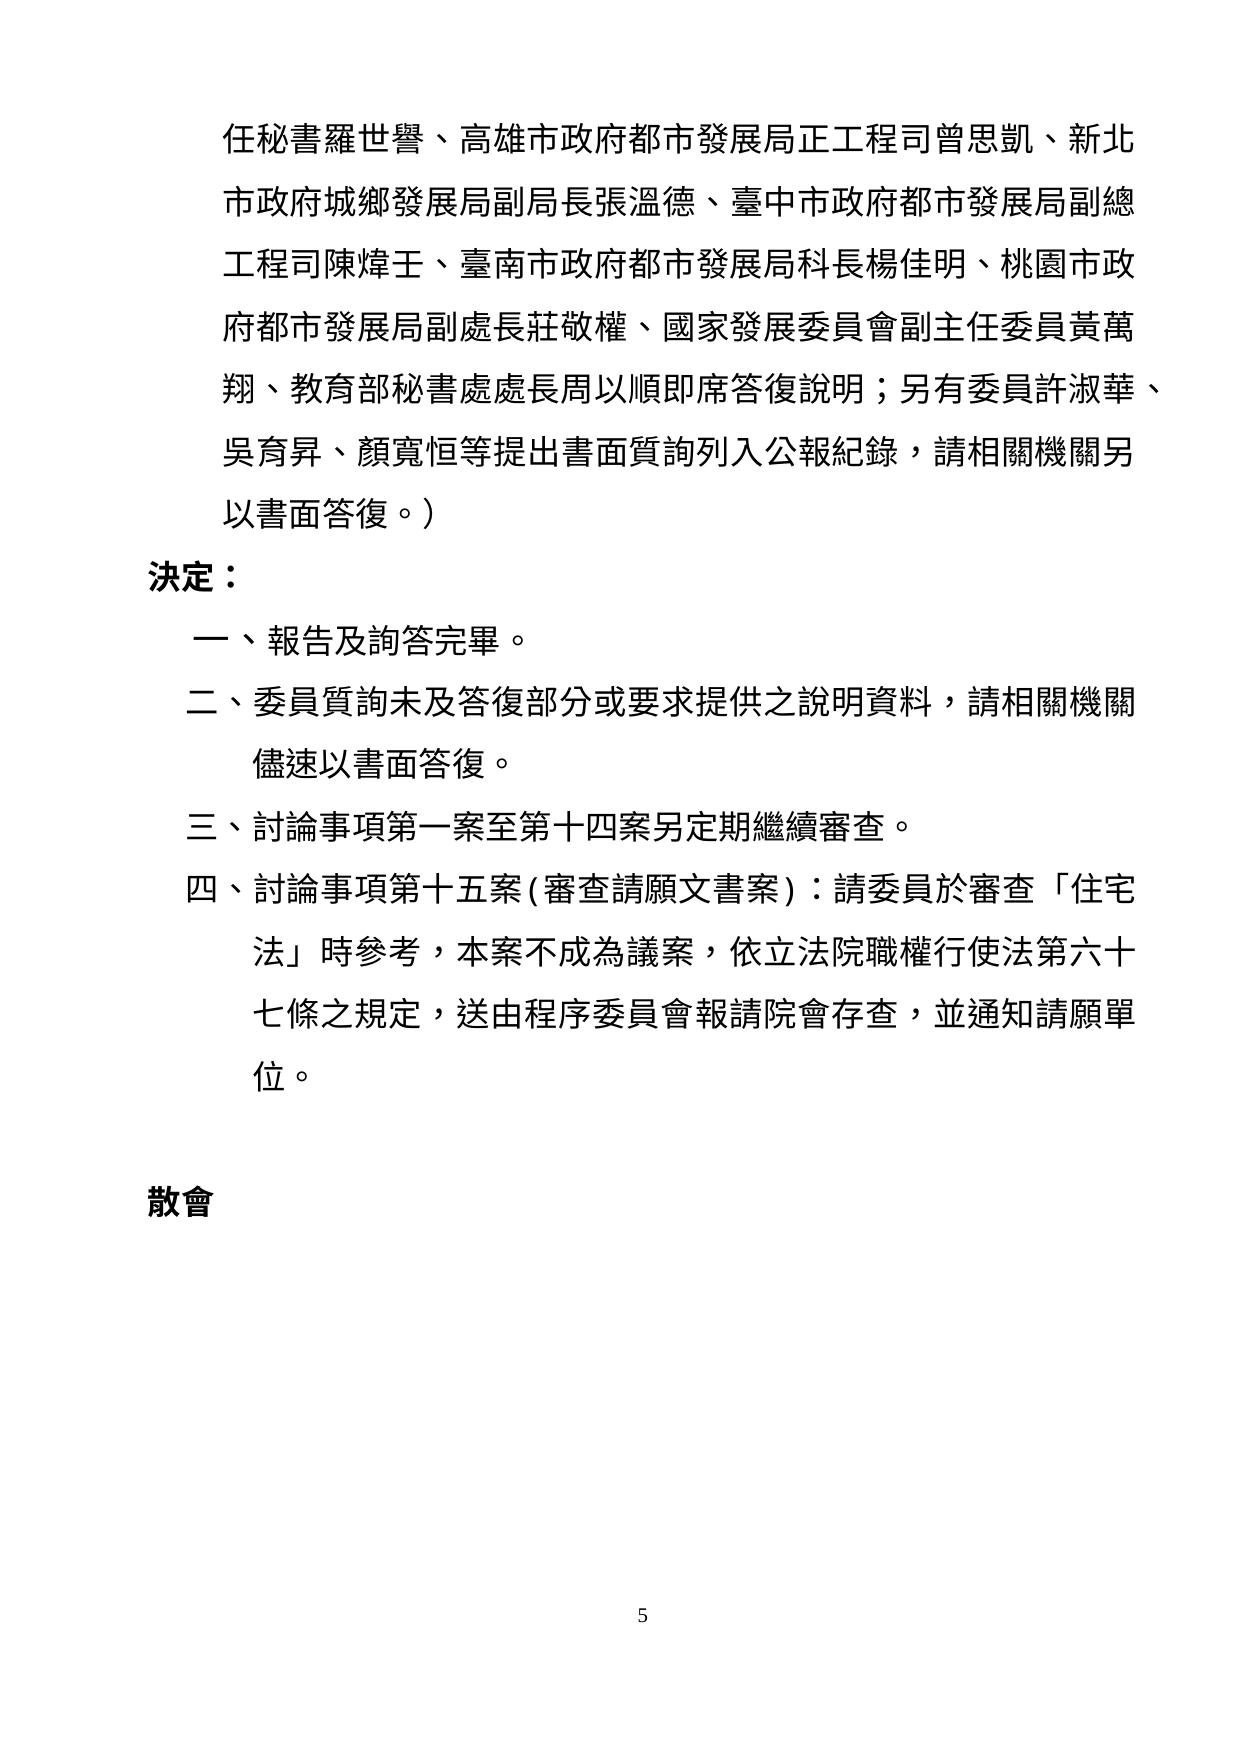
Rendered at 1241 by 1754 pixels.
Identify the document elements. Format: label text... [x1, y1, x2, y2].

text 四、討論事項第十五案(審查請願文書案)：請委員於審查「住宅法」時參考，本案不成為議案，依立法院職權行使法第六十七條之規定，送由程序委員會報請院會存查，並通知請願單位。 [185, 846, 1137, 1096]
text 散會 [148, 1158, 1137, 1221]
text 三、討論事項第一案至第十四案另定期繼續審查。 [185, 783, 1137, 846]
text 二、委員質詢未及答復部分或要求提供之說明資料，請相關機關儘速以書面答復。 [185, 658, 1137, 783]
text 決定： [148, 533, 1137, 596]
text 一、報告及詢答完畢。 [148, 596, 1228, 658]
text （本次會議報告事項及討論事項綜合詢答，經委員李昆澤、周倪安（代表台灣團結聯盟黨團）、何欣純、顏寬恒說明提案要旨，內政部部長陳威仁報告，臺北市政府都市發展局主任秘書羅世譽補充說明；計有委員段宜康、莊瑞雄、鄭天財、張慶忠、盧嘉辰、陳節如、李俊俋、陳怡潔、周倪安、劉櫂豪、陳超明、江惠貞、邱志偉、尤美女、陳其邁、姚文智等16人提出質詢，均經內政部部長陳威仁及所屬、國防部軍備副部長劉震武及所屬、財政部國有財產署署長莊翠雲、臺北市政府都市發展局主任秘書羅世譽、高雄市政府都市發展局正工程司曾思凱、新北市政府城鄉發展局副局長張溫德、臺中市政府都市發展局副總工程司陳煒壬、臺南市政府都市發展局科長楊佳明、桃園市政府都市發展局副處長莊敬權、國家發展委員會副主任委員黃萬翔、教育部秘書處處長周以順即席答復說明；另有委員許淑華、吳育昇、顏寬恒等提出書面質詢列入公報紀錄，請相關機關另以書面答復。） [222, 96, 1137, 533]
